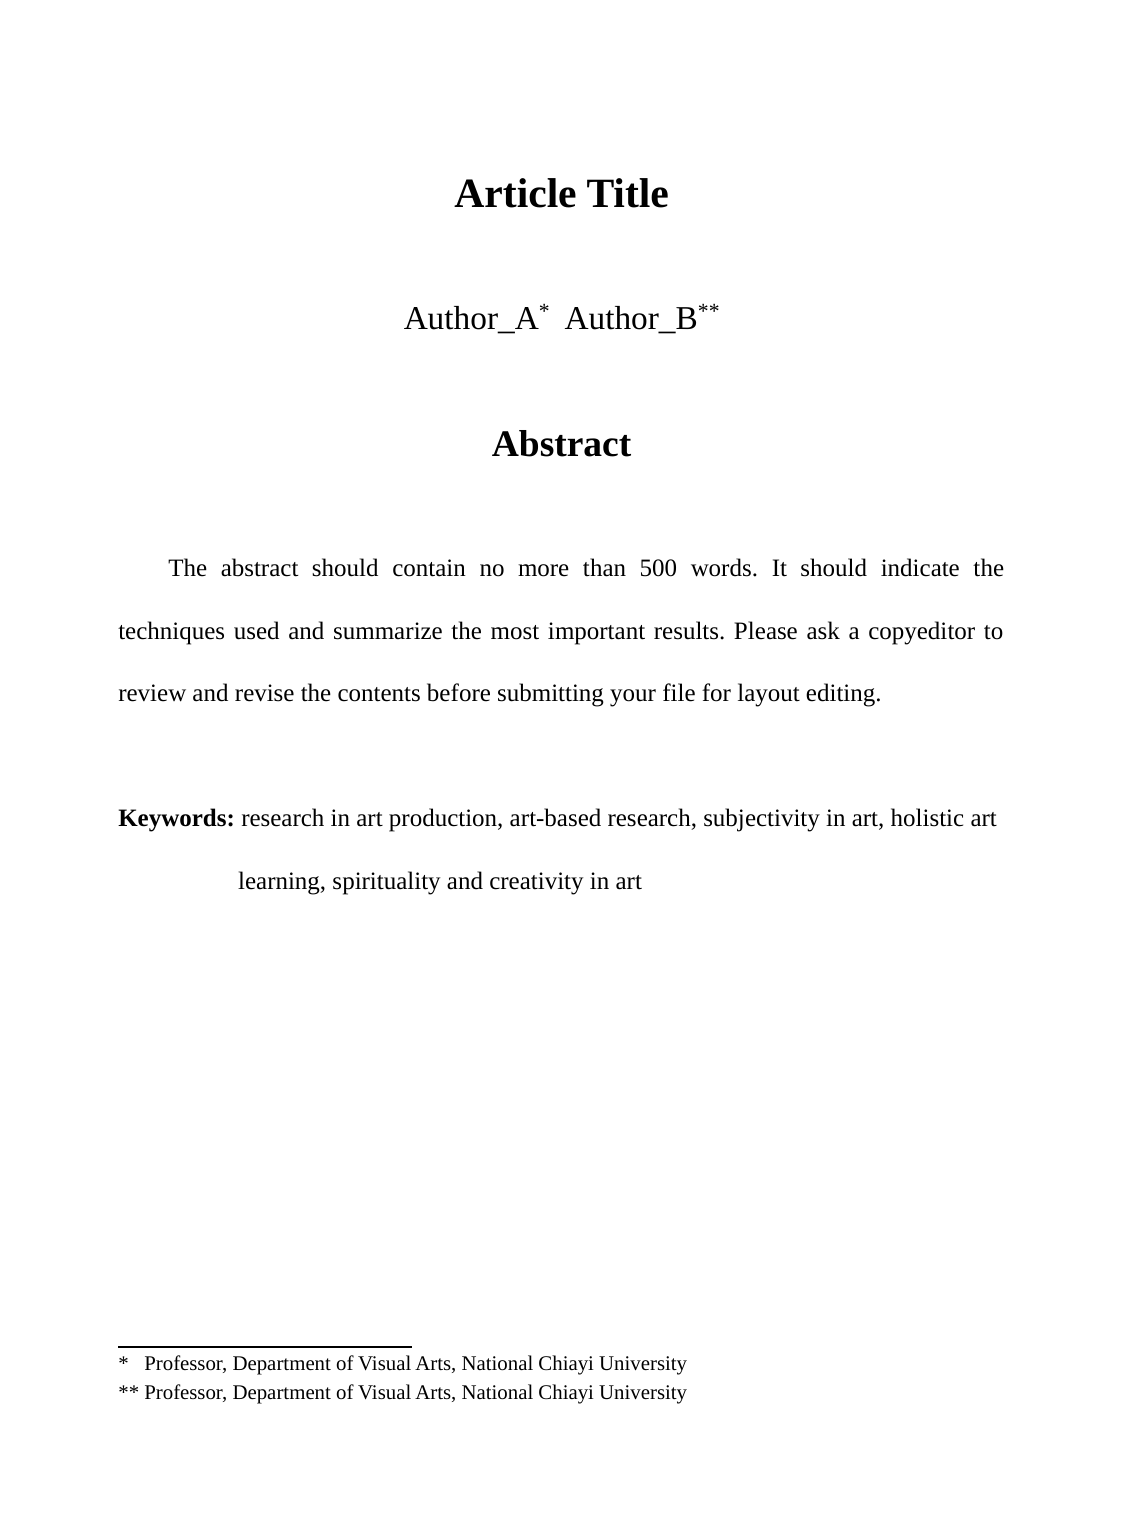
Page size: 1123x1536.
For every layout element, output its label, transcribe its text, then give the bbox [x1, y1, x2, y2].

text Keywords: research in art production, art-based research, subjectivity in art, holistic art learning, spirituality and creativity in art [118, 776, 1005, 901]
text Professor, Department of Visual Arts, National Chiayi University [118, 1347, 1005, 1376]
text Professor, Department of Visual Arts, National Chiayi University [118, 1376, 1005, 1406]
text Author_A Author_B [118, 276, 1005, 339]
text The abstract should contain no more than 500 words. It should indicate the techniques used and summarize the most important results. Please ask a copyeditor to review and revise the contents before submitting your file for layout editing. [118, 526, 1005, 714]
text Abstract [118, 401, 1005, 464]
text Article Title [118, 151, 1005, 214]
